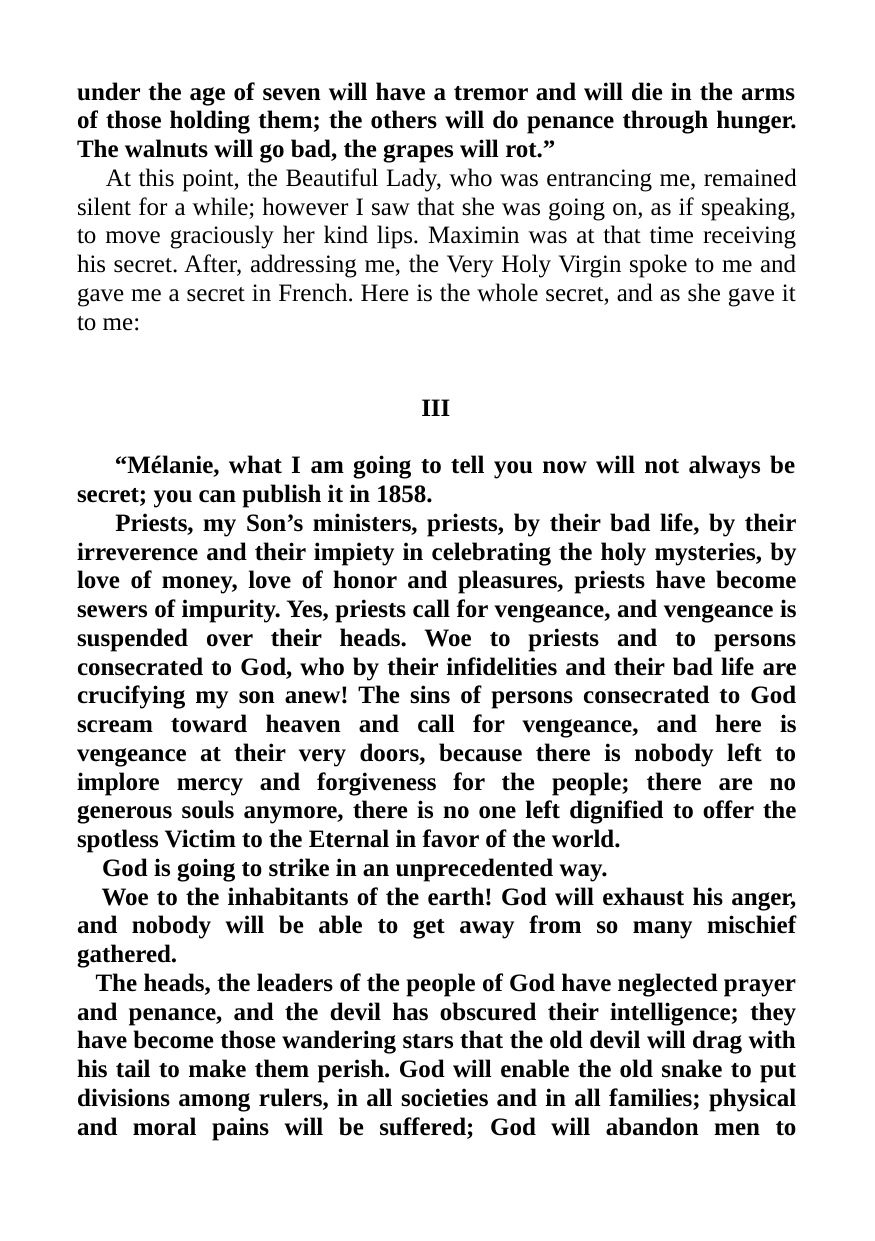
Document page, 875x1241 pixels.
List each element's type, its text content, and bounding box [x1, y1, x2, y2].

text God is going to strike in an unprecedented way. [77, 853, 797, 882]
text Priests, my Son’s ministers, priests, by their bad life, by their irreverence and their impiety in celebrating the holy mysteries, by love of money, love of honor and pleasures, priests have become sewers of impurity. Yes, priests call for vengeance, and vengeance is suspended over their heads. Woe to priests and to persons consecrated to God, who by their infidelities and their bad life are crucifying my son anew! The sins of persons consecrated to God scream toward heaven and call for vengeance, and here is vengeance at their very doors, because there is nobody left to implore mercy and forgiveness for the people; there are no generous souls anymore, there is no one left dignified to offer the spotless Victim to the Eternal in favor of the world. [77, 508, 797, 853]
text The heads, the leaders of the people of God have neglected prayer and penance, and the devil has obscured their intelligence; they have become those wandering stars that the old devil will drag with his tail to make them perish. God will enable the old snake to put divisions among rulers, in all societies and in all families; physical and moral pains will be suffered; God will abandon men to [77, 968, 797, 1141]
text III [77, 393, 797, 422]
text “Mélanie, what I am going to tell you now will not always be secret; you can publish it in 1858. [77, 451, 797, 508]
text under the age of seven will have a tremor and will die in the arms of those holding them; the others will do penance through hunger. The walnuts will go bad, the grapes will rot.” [77, 77, 797, 163]
text At this point, the Beautiful Lady, who was entrancing me, remained silent for a while; however I saw that she was going on, as if speaking, to move graciously her kind lips. Maximin was at that time receiving his secret. After, addressing me, the Very Holy Virgin spoke to me and gave me a secret in French. Here is the whole secret, and as she gave it to me: [77, 163, 797, 336]
text Woe to the inhabitants of the earth! God will exhaust his anger, and nobody will be able to get away from so many mischief gathered. [77, 882, 797, 968]
